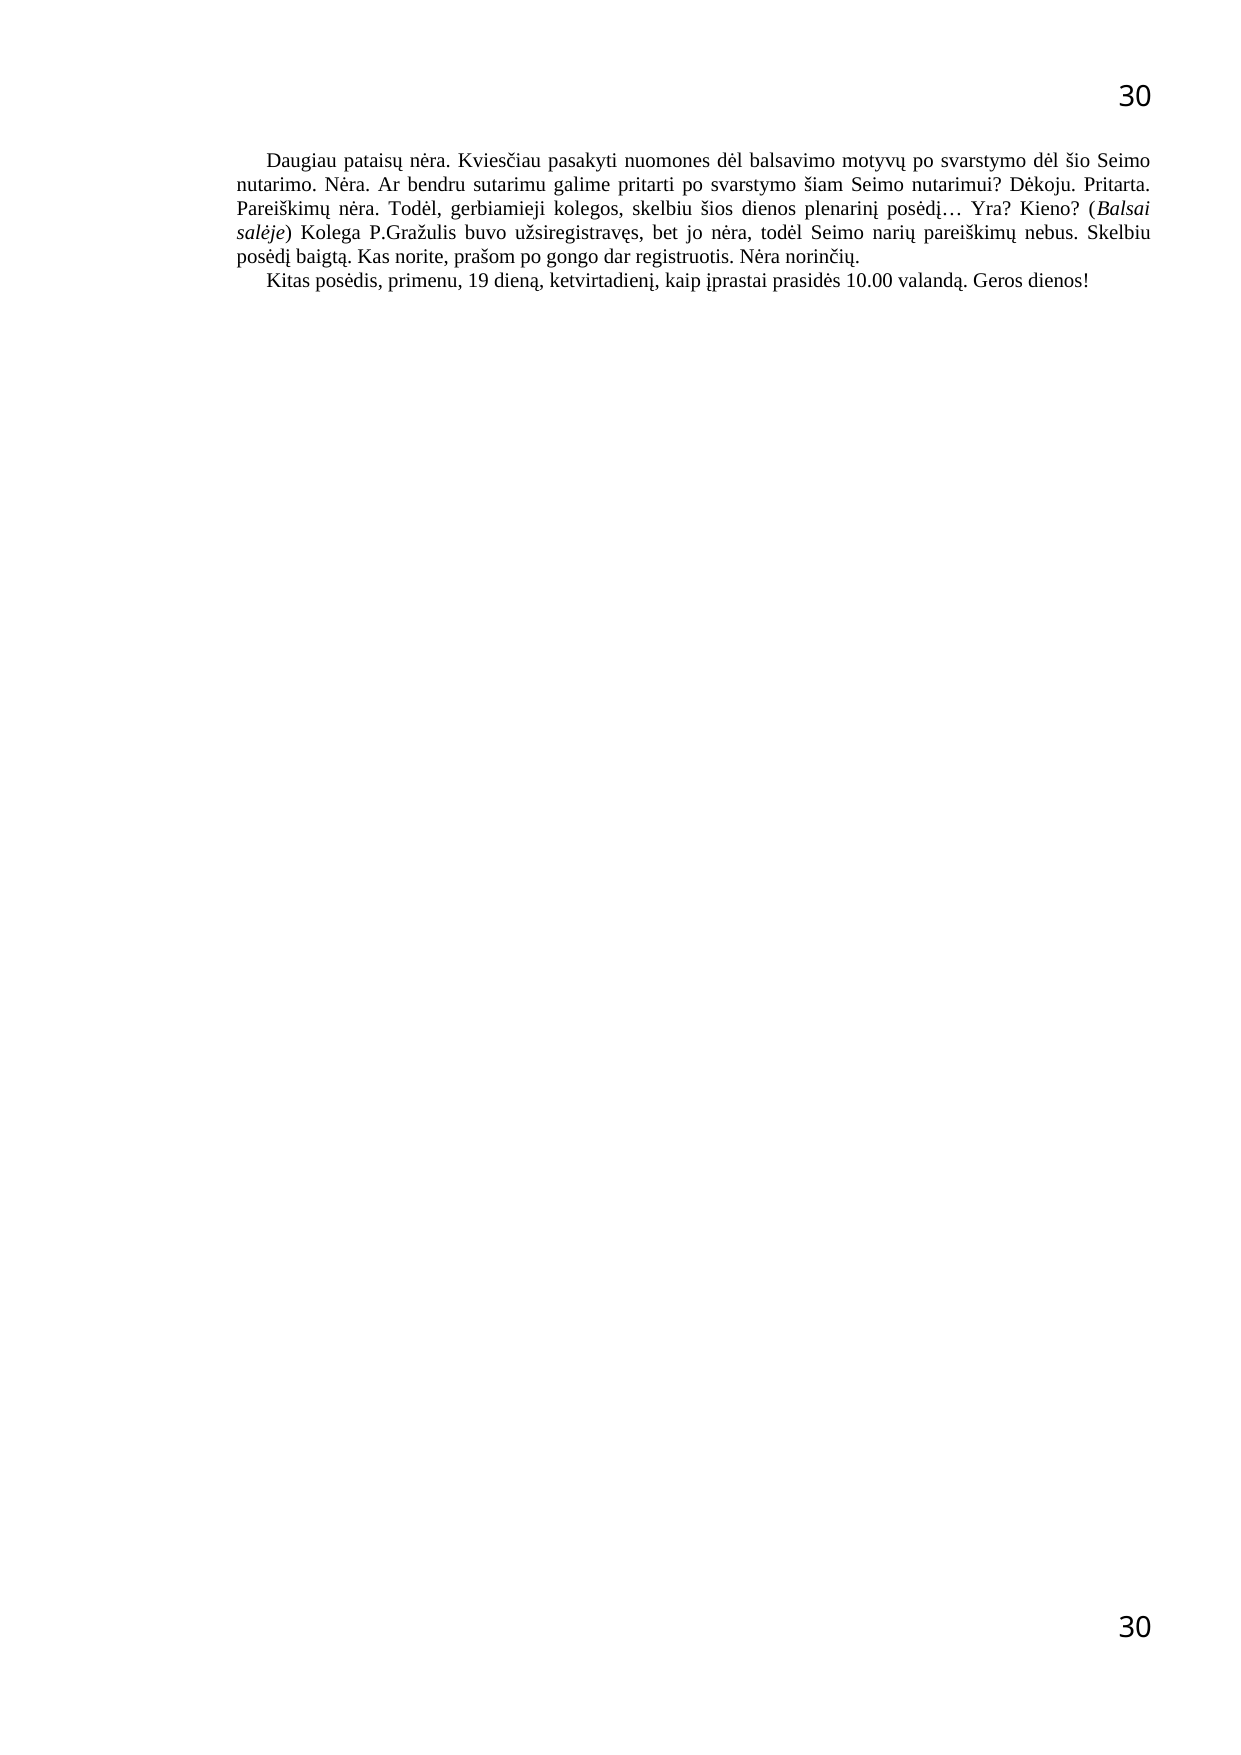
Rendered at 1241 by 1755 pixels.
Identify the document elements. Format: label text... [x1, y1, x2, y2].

text Daugiau pataisų nėra. Kviesčiau pasakyti nuomones dėl balsavimo motyvų po svarstymo dėl šio Seimo nutarimo. Nėra. Ar bendru sutarimu galime pritarti po svarstymo šiam Seimo nutarimui? Dėkoju. Pritarta. Pareiškimų nėra. Todėl, gerbiamieji kolegos, skelbiu šios dienos plenarinį posėdį… Yra? Kieno? (Balsai salėje) Kolega P.Gražulis buvo užsiregistravęs, bet jo nėra, todėl Seimo narių pareiškimų nebus. Skelbiu posėdį baigtą. Kas norite, prašom po gongo dar registruotis. Nėra norinčių. [236, 148, 1152, 268]
text Kitas posėdis, primenu, 19 dieną, ketvirtadienį, kaip įprastai prasidės 10.00 valandą. Geros dienos! [236, 268, 1152, 292]
